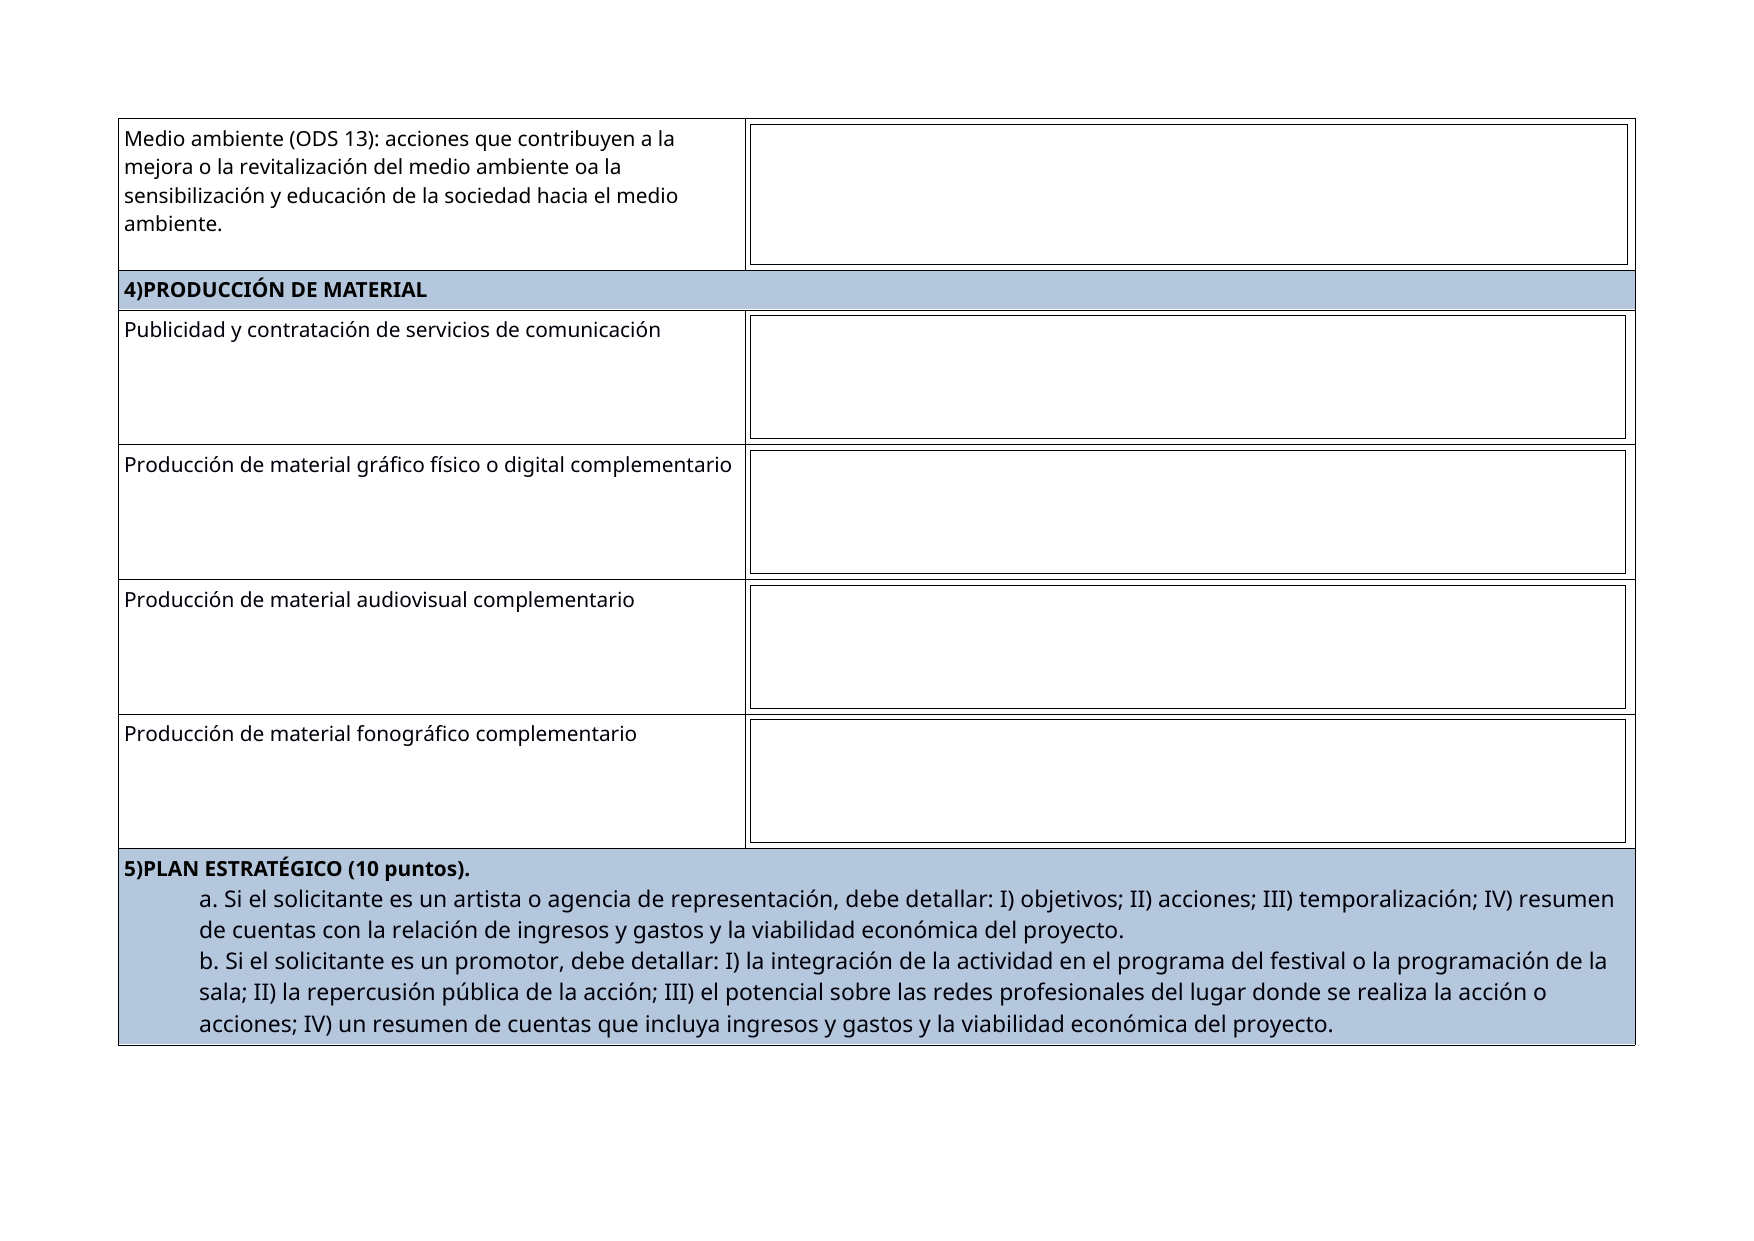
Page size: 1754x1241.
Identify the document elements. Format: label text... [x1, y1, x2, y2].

table_cell 5)PLAN ESTRATÉGICO (10 puntos). a. Si el solicitante es un artista o agencia de representación, debe detallar: I) objetivos; II) acciones; III) temporalización; IV) resumen de cuentas con la relación de ingresos y gastos y la viabilidad económica del proyecto. b. Si el solicitante es un promotor, debe detallar: I) la integración de la actividad en el programa del festival o la programación de la sala; II) la repercusión pública de la acción; III) el potencial sobre las redes profesionales del lugar donde se realiza la acción o acciones; IV) un resumen de cuentas que incluya ingresos y gastos y la viabilidad económica del proyecto. [119, 849, 1635, 1044]
table_cell Producción de material audiovisual complementario [119, 580, 745, 713]
table_cell Medio ambiente (ODS 13): acciones que contribuyen a la mejora o la revitalización del medio ambiente oa la sensibilización y educación de la sociedad hacia el medio ambiente. [119, 119, 745, 269]
table_cell [746, 311, 1635, 444]
table_cell [746, 580, 1635, 713]
table_cell Producción de material gráfico físico o digital complementario [119, 445, 745, 579]
table_cell 4)PRODUCCIÓN DE MATERIAL [119, 271, 1635, 309]
table_cell [746, 119, 1635, 269]
table_cell [746, 715, 1635, 848]
table_cell Producción de material fonográfico complementario [119, 715, 745, 848]
table_cell [746, 445, 1635, 579]
table_cell Publicidad y contratación de servicios de comunicación [119, 311, 745, 444]
